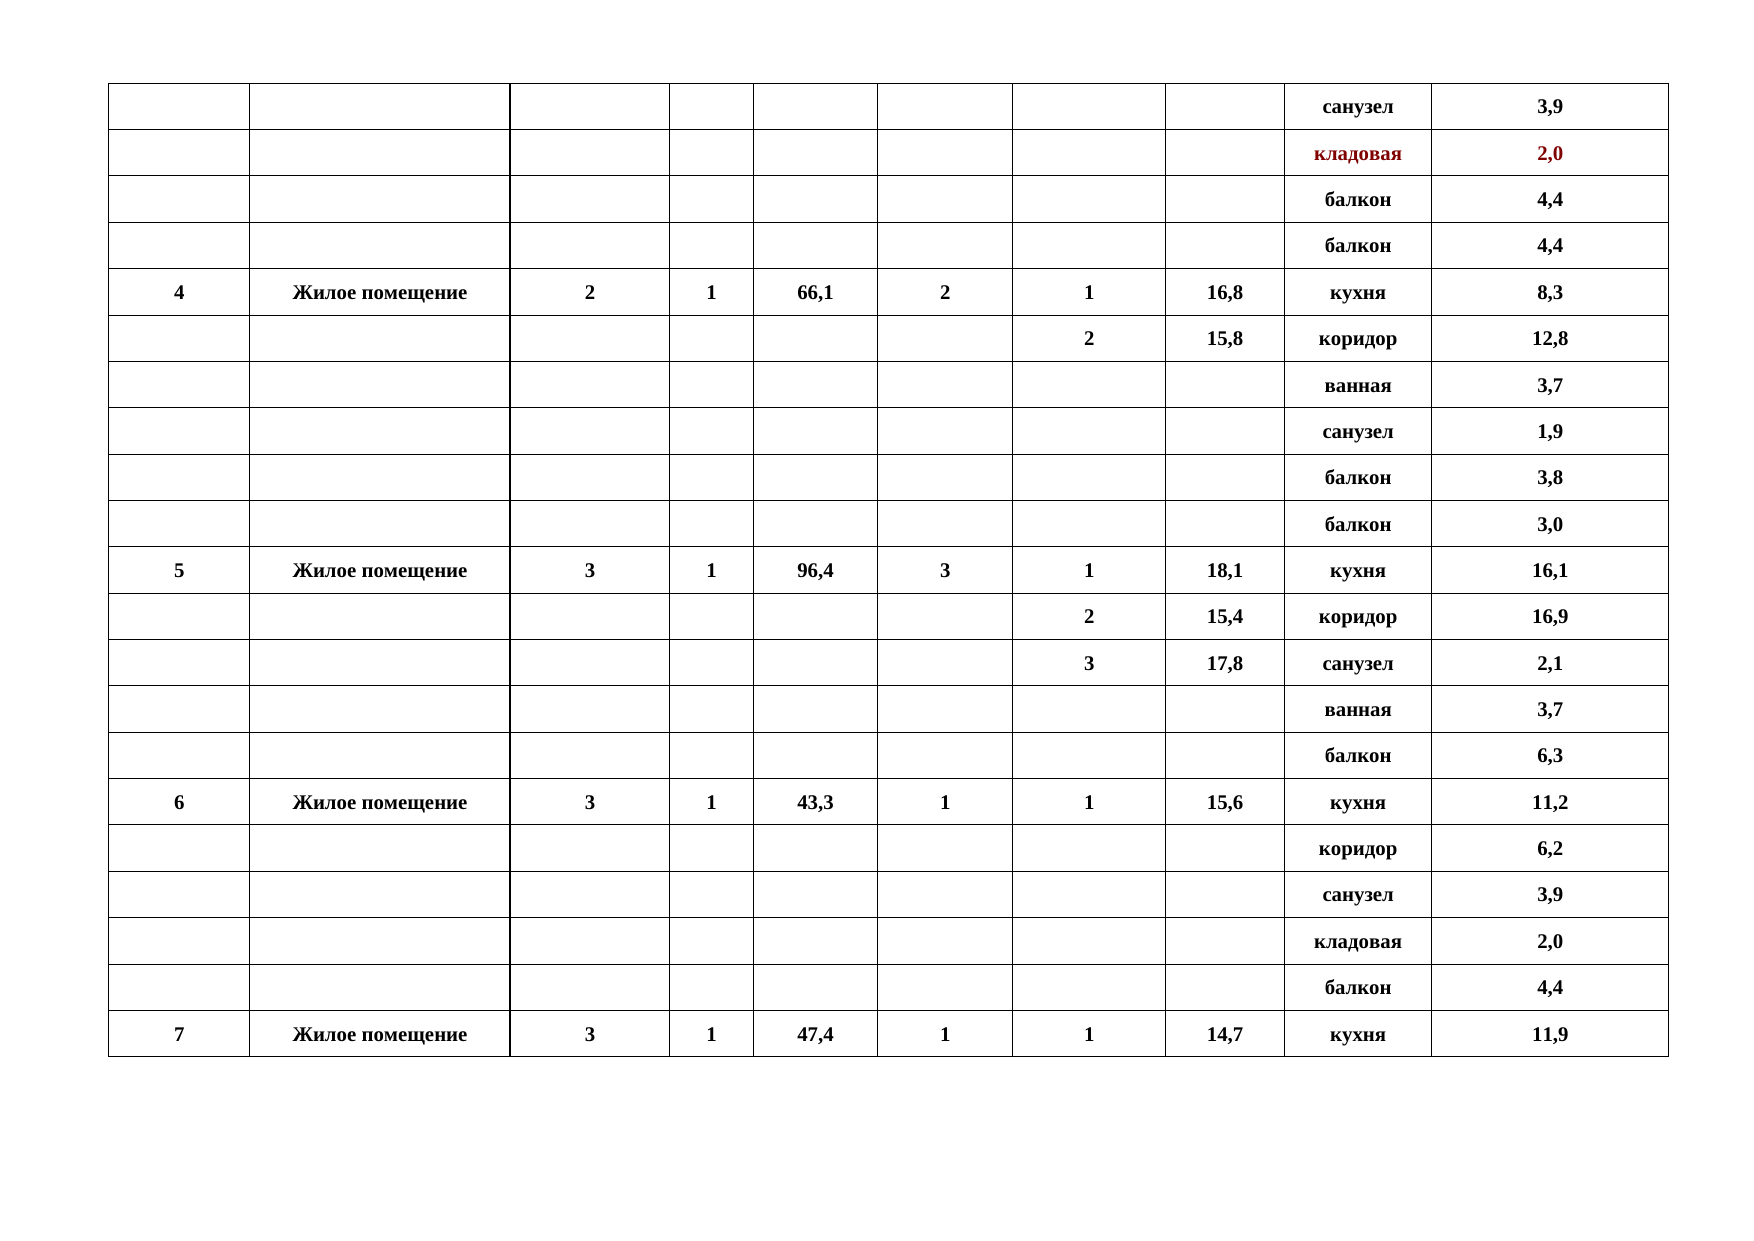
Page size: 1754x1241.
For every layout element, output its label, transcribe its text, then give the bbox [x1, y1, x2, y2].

table_cell [878, 640, 1012, 685]
table_cell 6,2 [1432, 825, 1668, 871]
table_cell [670, 362, 753, 407]
table_cell [754, 455, 877, 500]
table_cell [511, 872, 669, 917]
table_cell [1013, 686, 1165, 732]
table_cell [1013, 455, 1165, 500]
table_cell 6,3 [1432, 733, 1668, 778]
table_cell 1 [670, 779, 753, 824]
table_cell [878, 501, 1012, 546]
table_cell [670, 84, 753, 129]
table_cell [109, 872, 249, 917]
table_cell [878, 316, 1012, 361]
table_cell [250, 130, 509, 175]
table_cell балкон [1285, 455, 1431, 500]
table_cell [754, 640, 877, 685]
table_cell [754, 130, 877, 175]
table_cell 7 [109, 1011, 249, 1056]
table_cell [670, 176, 753, 222]
table_cell Жилое помещение [250, 779, 509, 824]
table_cell [511, 362, 669, 407]
table_cell кладовая [1285, 918, 1431, 963]
table_cell [670, 130, 753, 175]
table_cell [1166, 455, 1284, 500]
table_cell [754, 408, 877, 453]
table_cell 15,6 [1166, 779, 1284, 824]
table_cell 1 [670, 269, 753, 314]
table_cell кухня [1285, 269, 1431, 314]
table_cell балкон [1285, 223, 1431, 268]
table_cell 1 [1013, 547, 1165, 593]
table_cell [1166, 965, 1284, 1010]
table_cell 12,8 [1432, 316, 1668, 361]
table_cell [754, 594, 877, 639]
table_cell санузел [1285, 408, 1431, 453]
table_cell балкон [1285, 965, 1431, 1010]
table_cell коридор [1285, 316, 1431, 361]
table_cell 3 [511, 1011, 669, 1056]
table_cell [670, 501, 753, 546]
table_cell [878, 223, 1012, 268]
table_cell 3,8 [1432, 455, 1668, 500]
table_cell [511, 84, 669, 129]
table_cell [754, 501, 877, 546]
table_cell [250, 594, 509, 639]
table_cell [878, 176, 1012, 222]
table_cell [670, 733, 753, 778]
table_cell [1166, 501, 1284, 546]
table_cell 1 [1013, 1011, 1165, 1056]
table_cell 1 [1013, 269, 1165, 314]
table_cell [109, 455, 249, 500]
table_cell 47,4 [754, 1011, 877, 1056]
table_cell [1013, 176, 1165, 222]
table_cell 14,7 [1166, 1011, 1284, 1056]
table_cell [250, 825, 509, 871]
table_cell ванная [1285, 686, 1431, 732]
table_cell [754, 872, 877, 917]
table_cell [511, 130, 669, 175]
table_cell [1013, 501, 1165, 546]
table_cell [1166, 84, 1284, 129]
table_cell [109, 594, 249, 639]
table_cell [754, 316, 877, 361]
table_cell [109, 223, 249, 268]
table_cell 2,0 [1432, 918, 1668, 963]
table_cell 4,4 [1432, 176, 1668, 222]
table_cell [109, 965, 249, 1010]
table_cell [754, 223, 877, 268]
table_cell 3 [511, 547, 669, 593]
table_cell [250, 408, 509, 453]
table_cell 3 [511, 779, 669, 824]
table_cell [1013, 130, 1165, 175]
table_cell [109, 316, 249, 361]
table_cell [250, 316, 509, 361]
table_cell 2 [1013, 316, 1165, 361]
table_cell [878, 84, 1012, 129]
table_cell [1013, 872, 1165, 917]
table_cell коридор [1285, 594, 1431, 639]
table_cell [1166, 918, 1284, 963]
table_cell [1166, 130, 1284, 175]
table_cell 3,0 [1432, 501, 1668, 546]
table_cell [670, 825, 753, 871]
table_cell [754, 686, 877, 732]
table_cell [511, 965, 669, 1010]
table_cell [670, 223, 753, 268]
table_cell [1013, 84, 1165, 129]
table_cell [250, 455, 509, 500]
table_cell 15,8 [1166, 316, 1284, 361]
table_cell [250, 872, 509, 917]
table_cell [754, 965, 877, 1010]
table_cell 1 [1013, 779, 1165, 824]
table_cell [754, 176, 877, 222]
table_cell 3,9 [1432, 84, 1668, 129]
table_cell [878, 594, 1012, 639]
table_cell [1166, 223, 1284, 268]
table_cell [754, 84, 877, 129]
table_cell [754, 918, 877, 963]
table_cell [670, 408, 753, 453]
table_cell 1 [670, 1011, 753, 1056]
table_cell Жилое помещение [250, 269, 509, 314]
table_cell санузел [1285, 872, 1431, 917]
table_cell [878, 918, 1012, 963]
table_cell [670, 316, 753, 361]
table_cell [250, 362, 509, 407]
table_cell 1 [878, 779, 1012, 824]
table_cell [109, 408, 249, 453]
table_cell ванная [1285, 362, 1431, 407]
table_cell [511, 223, 669, 268]
table_cell 2 [1013, 594, 1165, 639]
table_cell [878, 825, 1012, 871]
table_cell [878, 362, 1012, 407]
table_cell кладовая [1285, 130, 1431, 175]
table_cell [878, 965, 1012, 1010]
table_cell [109, 686, 249, 732]
table_cell 1 [878, 1011, 1012, 1056]
table_cell [754, 825, 877, 871]
table_cell 2,0 [1432, 130, 1668, 175]
table_cell кухня [1285, 547, 1431, 593]
table_cell 66,1 [754, 269, 877, 314]
table_cell [511, 176, 669, 222]
table_cell [1013, 223, 1165, 268]
table_cell балкон [1285, 733, 1431, 778]
table_cell [511, 594, 669, 639]
table_cell 3,9 [1432, 872, 1668, 917]
table_cell [754, 733, 877, 778]
table_cell 11,2 [1432, 779, 1668, 824]
table_cell [250, 918, 509, 963]
table_cell кухня [1285, 779, 1431, 824]
table_cell [250, 501, 509, 546]
table_cell 3,7 [1432, 686, 1668, 732]
table_cell [109, 918, 249, 963]
table_cell [511, 918, 669, 963]
table_cell [878, 733, 1012, 778]
table_cell 1 [670, 547, 753, 593]
table_cell [109, 501, 249, 546]
table_cell [1166, 408, 1284, 453]
table_cell 5 [109, 547, 249, 593]
table_cell [250, 965, 509, 1010]
table_cell 16,8 [1166, 269, 1284, 314]
table_cell [109, 825, 249, 871]
table_cell [1166, 176, 1284, 222]
table_cell коридор [1285, 825, 1431, 871]
table_cell 96,4 [754, 547, 877, 593]
table_cell [1013, 965, 1165, 1010]
table_cell Жилое помещение [250, 547, 509, 593]
table_cell 16,1 [1432, 547, 1668, 593]
table_cell [670, 918, 753, 963]
table_cell [878, 686, 1012, 732]
table_cell 1,9 [1432, 408, 1668, 453]
table_cell [670, 686, 753, 732]
table_cell [511, 316, 669, 361]
table_cell 8,3 [1432, 269, 1668, 314]
table_cell 43,3 [754, 779, 877, 824]
table_cell [670, 872, 753, 917]
table_cell [250, 640, 509, 685]
table_cell [109, 176, 249, 222]
table_cell [1013, 825, 1165, 871]
table_cell [250, 223, 509, 268]
table_cell 2,1 [1432, 640, 1668, 685]
table_cell 18,1 [1166, 547, 1284, 593]
table_cell [511, 640, 669, 685]
table_cell [250, 84, 509, 129]
table_cell 4 [109, 269, 249, 314]
table_cell [109, 640, 249, 685]
table_cell [511, 501, 669, 546]
table_cell [109, 130, 249, 175]
table_cell балкон [1285, 176, 1431, 222]
table_cell 6 [109, 779, 249, 824]
table_cell [1166, 362, 1284, 407]
table_cell [670, 455, 753, 500]
table_cell [1166, 825, 1284, 871]
table_cell [878, 130, 1012, 175]
table_cell 2 [878, 269, 1012, 314]
table_cell санузел [1285, 640, 1431, 685]
table_cell 4,4 [1432, 223, 1668, 268]
table_cell [1166, 733, 1284, 778]
table_cell [250, 176, 509, 222]
table_cell [109, 84, 249, 129]
table_cell [878, 455, 1012, 500]
table_cell [511, 733, 669, 778]
table_cell санузел [1285, 84, 1431, 129]
table_cell [511, 408, 669, 453]
table_cell [511, 825, 669, 871]
table_cell [511, 455, 669, 500]
table_cell [250, 686, 509, 732]
table_cell [1013, 408, 1165, 453]
table_cell Жилое помещение [250, 1011, 509, 1056]
table_cell 3,7 [1432, 362, 1668, 407]
table_cell [670, 640, 753, 685]
table_cell 11,9 [1432, 1011, 1668, 1056]
table_cell 2 [511, 269, 669, 314]
table_cell [109, 362, 249, 407]
table_cell балкон [1285, 501, 1431, 546]
table_cell 3 [1013, 640, 1165, 685]
table_cell 4,4 [1432, 965, 1668, 1010]
table_cell 3 [878, 547, 1012, 593]
table_cell [670, 965, 753, 1010]
table_cell [1013, 362, 1165, 407]
table_cell [1166, 686, 1284, 732]
table_cell 15,4 [1166, 594, 1284, 639]
table_cell [754, 362, 877, 407]
table_cell [109, 733, 249, 778]
table_cell 17,8 [1166, 640, 1284, 685]
table_cell [878, 872, 1012, 917]
table_cell [670, 594, 753, 639]
table_cell 16,9 [1432, 594, 1668, 639]
table_cell [1166, 872, 1284, 917]
table_cell [1013, 733, 1165, 778]
table_cell [1013, 918, 1165, 963]
table_cell [878, 408, 1012, 453]
table_cell кухня [1285, 1011, 1431, 1056]
table_cell [511, 686, 669, 732]
table_cell [250, 733, 509, 778]
